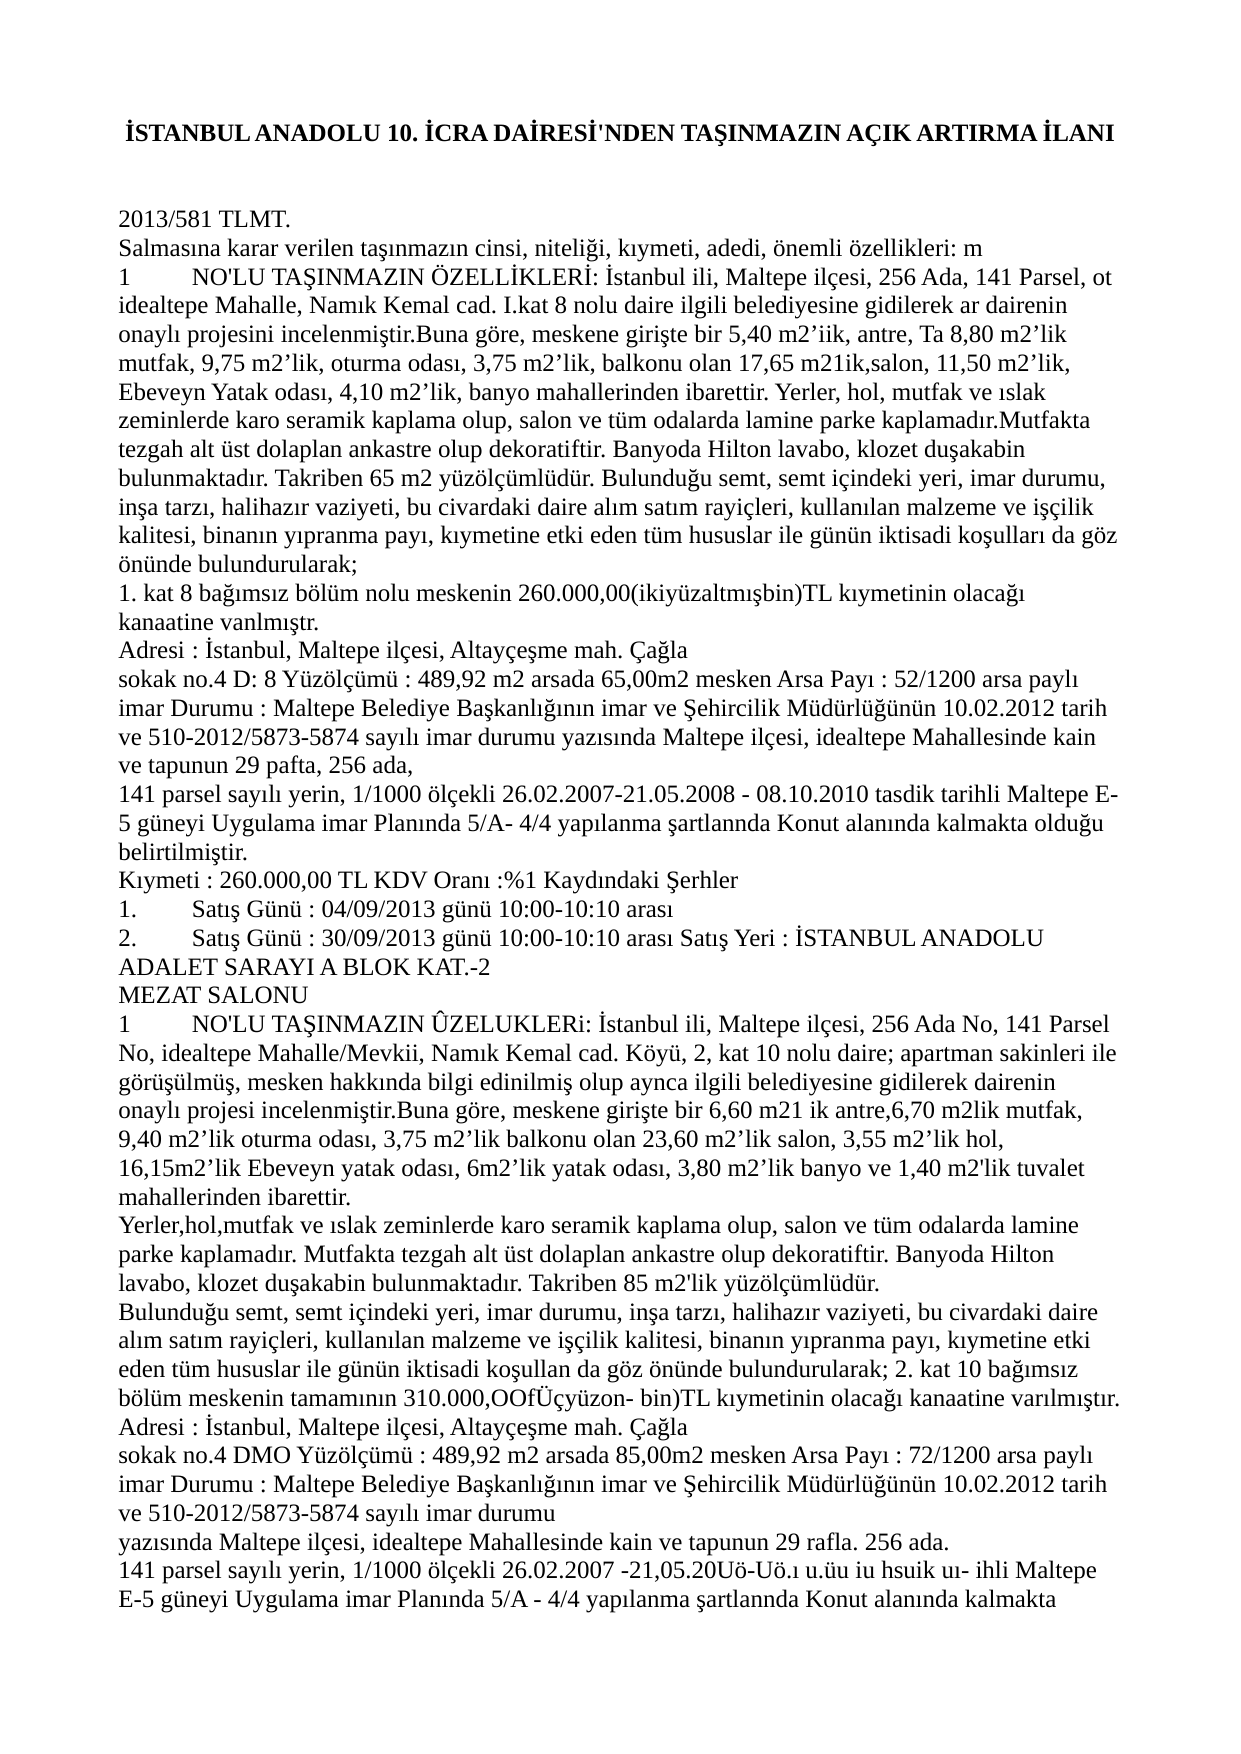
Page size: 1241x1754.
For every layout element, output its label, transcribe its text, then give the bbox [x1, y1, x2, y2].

text 141 parsel sayılı yerin, 1/1000 ölçekli 26.02.2007-21.05.2008 - 08.10.2010 tasdik tarihli Maltepe E-5 güneyi Uygulama imar Planında 5/A- 4/4 yapılanma şartlannda Konut alanında kalmakta olduğu belirtilmiştir. [118, 779, 1122, 866]
text Salmasına karar verilen taşınmazın cinsi, niteliği, kıymeti, adedi, önemli özellikleri: m [118, 233, 1122, 262]
text 2. Satış Günü : 30/09/2013 günü 10:00-10:10 arası Satış Yeri : İSTANBUL ANADOLU ADALET SARAYI A BLOK KAT.-2 [118, 923, 1122, 981]
text yazısında Maltepe ilçesi, idealtepe Mahallesinde kain ve tapunun 29 rafla. 256 ada. [118, 1527, 1122, 1556]
text 1 NO'LU TAŞINMAZIN ÖZELLİKLERİ: İstanbul ili, Maltepe ilçesi, 256 Ada, 141 Parsel, ot idealtepe Mahalle, Namık Kemal cad. I.kat 8 nolu daire ilgili belediyesine gidilerek ar dairenin onaylı projesini incelenmiştir.Buna göre, meskene girişte bir 5,40 m2’iik, antre, Ta 8,80 m2’lik mutfak, 9,75 m2’lik, oturma odası, 3,75 m2’lik, balkonu olan 17,65 m21ik,salon, 11,50 m2’lik, Ebeveyn Yatak odası, 4,10 m2’lik, banyo mahallerinden ibarettir. Yerler, hol, mutfak ve ıslak zeminlerde karo seramik kaplama olup, salon ve tüm odalarda lamine parke kaplamadır.Mutfakta tezgah alt üst dolaplan ankastre olup deko­ratiftir. Banyoda Hilton lavabo, klozet duşakabin bulunmaktadır. Takriben 65 m2 yüzölçümlüdür. Bulunduğu semt, semt içindeki yeri, imar durumu, inşa tarzı, halihazır vaziyeti, bu civardaki daire alım satım rayiçleri, kullanılan malzeme ve işçilik kalitesi, binanın yıpranma payı, kıymetine etki eden tüm hususlar ile günün iktisadi koşulları da göz önünde bulundurularak; [118, 262, 1122, 578]
text 1. kat 8 bağımsız bölüm nolu meskenin 260.000,00(ikiyüzaltmışbin)TL kıymetinin olacağı kanaatine vanlmıştr. [118, 578, 1122, 636]
text Yerler,hol,mutfak ve ıslak zeminlerde karo seramik kaplama olup, salon ve tüm odalar­da lamine parke kaplamadır. Mutfakta tezgah alt üst dolaplan ankastre olup dekoratiftir. Banyoda Hilton lavabo, klozet duşakabin bulunmaktadır. Takriben 85 m2'lik yüzölçüm­lüdür. [118, 1211, 1122, 1297]
text sokak no.4 D: 8 Yüzölçümü : 489,92 m2 arsada 65,00m2 mesken Arsa Payı : 52/1200 arsa paylı [118, 664, 1122, 693]
text Kıymeti : 260.000,00 TL KDV Oranı :%1 Kaydındaki Şerhler [118, 866, 1122, 894]
text İSTANBUL ANADOLU 10. İCRA DAİRESİ'NDEN TAŞINMAZIN AÇIK ARTIRMA İLANI [118, 118, 1122, 147]
text 1 NO'LU TAŞINMAZIN ÛZELUKLERi: İstanbul ili, Maltepe ilçesi, 256 Ada No, 141 Parsel No, idealtepe Mahalle/Mevkii, Namık Kemal cad. Köyü, 2, kat 10 nolu daire; apartman sakinleri ile görüşülmüş, mesken hakkında bilgi edinilmiş olup aynca ilgili belediyesine gidilerek dairenin onaylı projesi incelenmiştir.Buna göre, meskene girişte bir 6,60 m21 ik antre,6,70 m2lik mutfak, 9,40 m2’lik oturma odası, 3,75 m2’lik balkonu olan 23,60 m2’lik salon, 3,55 m2’lik hol, 16,15m2’lik Ebeveyn yatak odası, 6m2’lik yatak odası, 3,80 m2’lik banyo ve 1,40 m2'lik tuvalet mahallerinden ibarettir. [118, 1009, 1122, 1211]
text sokak no.4 DMO Yüzölçümü : 489,92 m2 arsada 85,00m2 mesken Arsa Payı : 72/1200 arsa paylı [118, 1441, 1122, 1469]
text 141 parsel sayılı yerin, 1/1000 ölçekli 26.02.2007 -21,05.20Uö-Uö.ı u.üu iu hsuik uı- ihli Maltepe E-5 güneyi Uygulama imar Planında 5/A - 4/4 yapılanma şartlannda Konut alanında kalmakta [118, 1556, 1122, 1613]
text 2013/581 TLMT. [118, 204, 1122, 233]
text Adresi : İstanbul, Maltepe ilçesi, Altayçeşme mah. Çağla [118, 1412, 1122, 1441]
text imar Durumu : Maltepe Belediye Başkanlığının imar ve Şehircilik Müdürlüğünün 10.02.2012 tarih ve 510-2012/5873-5874 sayılı imar durumu [118, 1469, 1122, 1527]
text Bulunduğu semt, semt içindeki yeri, imar durumu, inşa tarzı, halihazır vaziyeti, bu civardaki daire alım satım rayiçleri, kullanılan malzeme ve işçilik kalitesi, binanın yıpran­ma payı, kıymetine etki eden tüm hususlar ile günün iktisadi koşullan da göz önünde bulundurularak; 2. kat 10 bağımsız bölüm meskenin tamamının 310.000,OOfÜçyüzon- bin)TL kıymetinin olacağı kanaatine varılmıştır. [118, 1297, 1122, 1412]
text 1. Satış Günü : 04/09/2013 günü 10:00-10:10 arası [118, 894, 1122, 923]
text Adresi : İstanbul, Maltepe ilçesi, Altayçeşme mah. Çağla [118, 636, 1122, 664]
text MEZAT SALONU [118, 981, 1122, 1009]
text imar Durumu : Maltepe Belediye Başkanlığının imar ve Şehircilik Müdürlüğünün 10.02.2012 tarih ve 510-2012/5873-5874 sayılı imar durumu yazısında Maltepe ilçesi, idealtepe Mahallesinde kain ve tapunun 29 pafta, 256 ada, [118, 693, 1122, 779]
